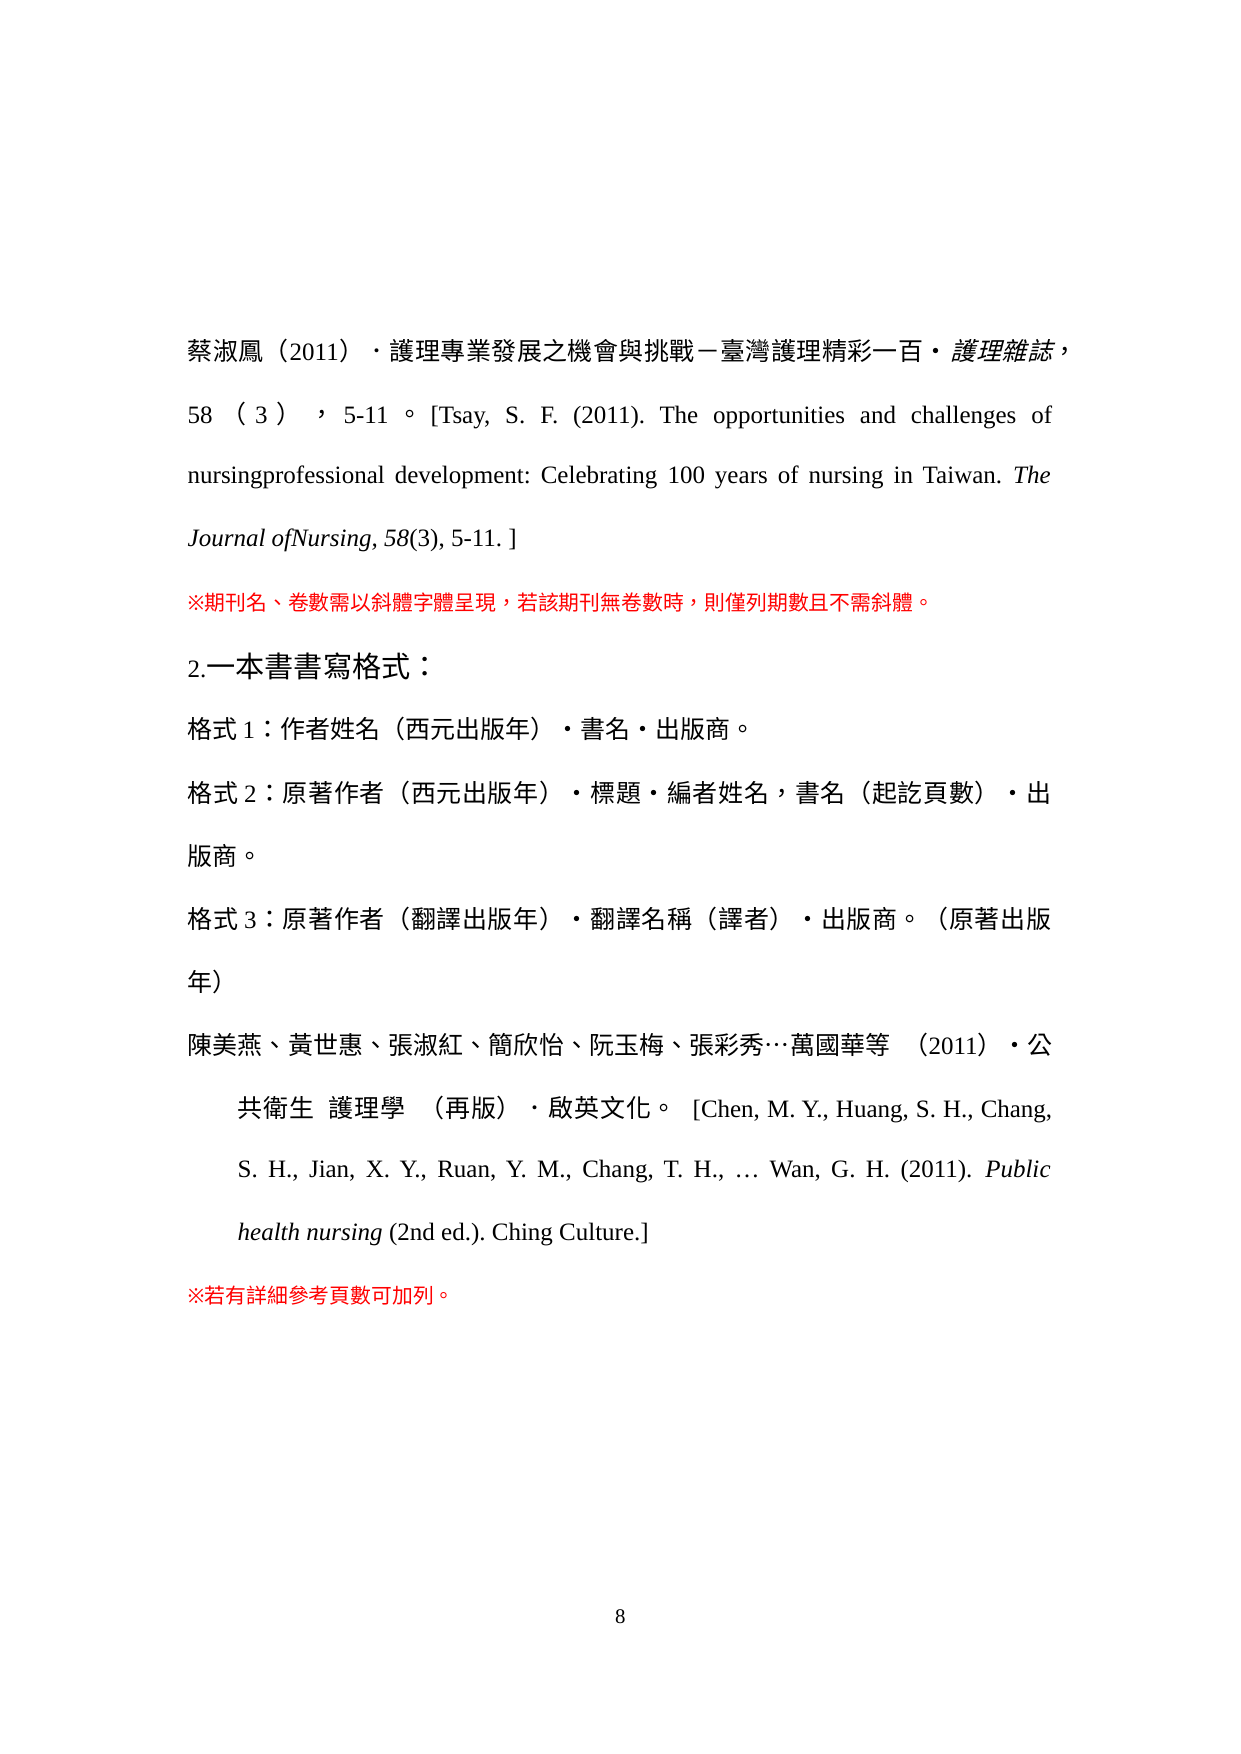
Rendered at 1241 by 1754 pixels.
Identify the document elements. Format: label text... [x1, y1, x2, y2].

text 格式1：作者姓名（西元出版年）‧書名‧出版商。 [187, 686, 1053, 749]
text 格式2：原著作者（西元出版年）‧標題‧編者姓名，書名（起訖頁數）‧出版商。 [187, 750, 1053, 875]
text 格式3：原著作者（翻譯出版年）‧翻譯名稱（譯者）‧出版商。（原著出版年） [187, 876, 1053, 1001]
text ※期刊名、卷數需以斜體字體呈現，若該期刊無卷數時，則僅列期數且不需斜體。 [187, 559, 1053, 622]
text 2.一本書書寫格式： [187, 623, 1053, 685]
text 蔡淑鳳（2011）．護理專業發展之機會與挑戰－臺灣護理精彩一百‧護理雜誌，58（3），5-11。[Tsay, S. F. (2011). The opportunities and challenges of nursingprofessional development: Celebrating 100 years of nursing in Taiwan. The Journal ofNursing, 58(3), 5-11. ] [187, 308, 1053, 558]
text ※若有詳細參考頁數可加列。 [187, 1253, 1053, 1316]
text 陳美燕、黃世惠、張淑紅、簡欣怡、阮玉梅、張彩秀…萬國華等 （2011）‧公共衛生 護理學 （再版）．啟英文化。 [Chen, M. Y., Huang, S. H., Chang, S. H., Jian, X. Y., Ruan, Y. M., Chang, T. H., … Wan, G. H. (2011). Public health nursing (2nd ed.). Ching Culture.] [187, 1002, 1053, 1252]
